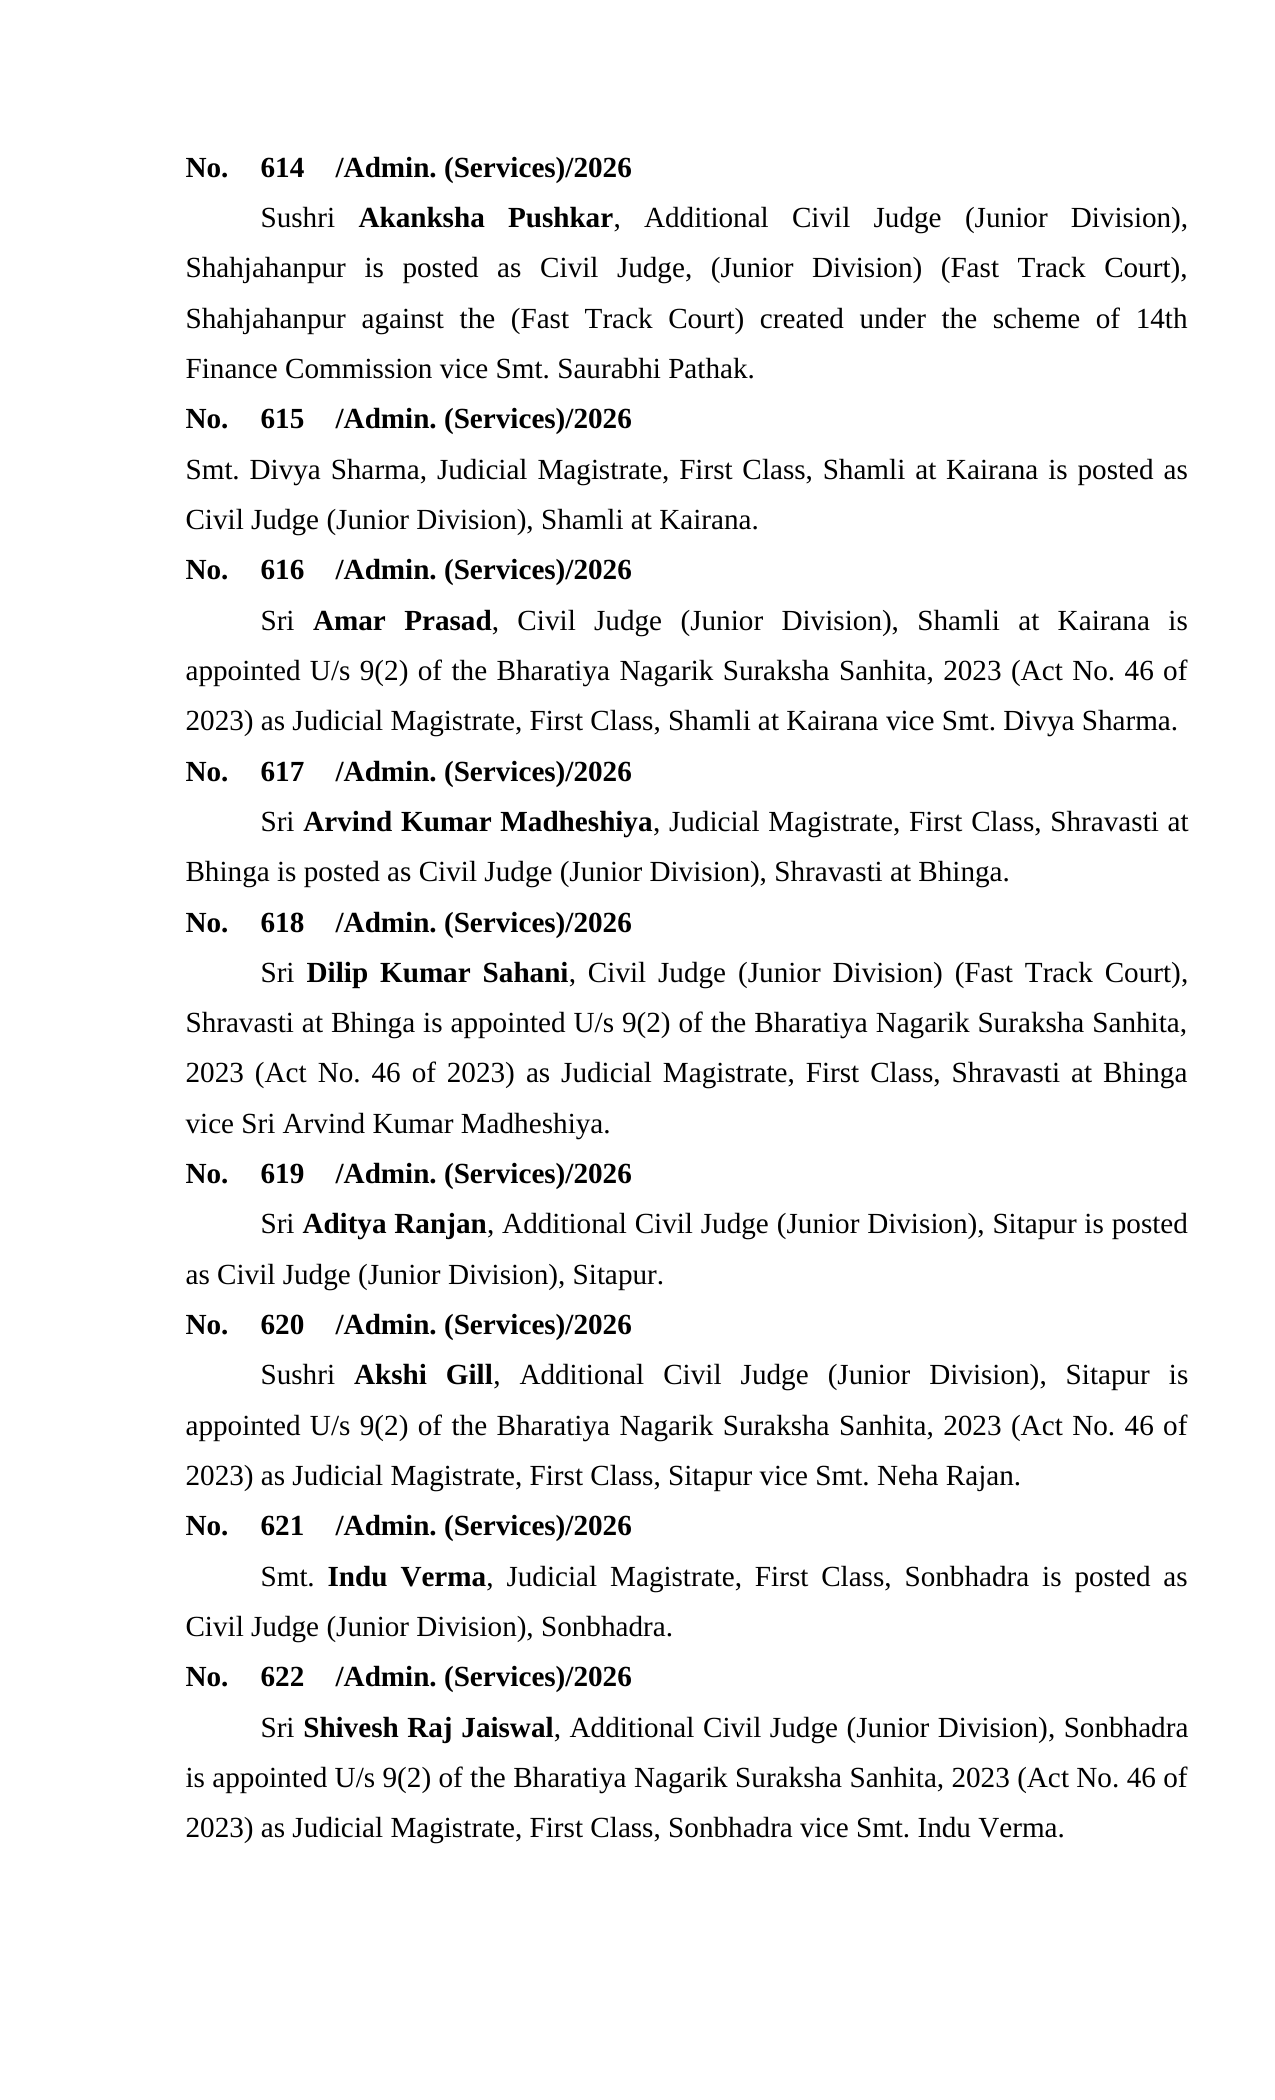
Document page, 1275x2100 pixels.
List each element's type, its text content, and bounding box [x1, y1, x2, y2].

text Smt. Divya Sharma, Judicial Magistrate, First Class, Shamli at Kairana is posted as Civil Judge (Junior Division), Shamli at Kairana. [185, 452, 1189, 536]
text Sushri Akshi Gill, Additional Civil Judge (Junior Division), Sitapur is appointed U/s 9(2) of the Bharatiya Nagarik Suraksha Sanhita, 2023 (Act No. 46 of 2023) as Judicial Magistrate, First Class, Sitapur vice Smt. Neha Rajan. [185, 1357, 1189, 1492]
text No. 614 /Admin. (Services)/2026 [185, 150, 1189, 183]
text Sushri Akanksha Pushkar, Additional Civil Judge (Junior Division), Shahjahanpur is posted as Civil Judge, (Junior Division) (Fast Track Court), Shahjahanpur against the (Fast Track Court) created under the scheme of 14th Finance Commission vice Smt. Saurabhi Pathak. [185, 200, 1189, 385]
text Sri Arvind Kumar Madheshiya, Judicial Magistrate, First Class, Shravasti at Bhinga is posted as Civil Judge (Junior Division), Shravasti at Bhinga. [185, 804, 1189, 888]
text No. 618 /Admin. (Services)/2026 [185, 905, 1189, 938]
text Sri Aditya Ranjan, Additional Civil Judge (Junior Division), Sitapur is posted as Civil Judge (Junior Division), Sitapur. [185, 1207, 1189, 1290]
text Sri Shivesh Raj Jaiswal, Additional Civil Judge (Junior Division), Sonbhadra is appointed U/s 9(2) of the Bharatiya Nagarik Suraksha Sanhita, 2023 (Act No. 46 of 2023) as Judicial Magistrate, First Class, Sonbhadra vice Smt. Indu Verma. [185, 1710, 1189, 1844]
text No. 621 /Admin. (Services)/2026 [185, 1508, 1189, 1542]
text Smt. Indu Verma, Judicial Magistrate, First Class, Sonbhadra is posted as Civil Judge (Junior Division), Sonbhadra. [185, 1559, 1189, 1643]
text No. 617 /Admin. (Services)/2026 [185, 754, 1189, 787]
text No. 616 /Admin. (Services)/2026 [185, 552, 1189, 586]
text Sri Amar Prasad, Civil Judge (Junior Division), Shamli at Kairana is appointed U/s 9(2) of the Bharatiya Nagarik Suraksha Sanhita, 2023 (Act No. 46 of 2023) as Judicial Magistrate, First Class, Shamli at Kairana vice Smt. Divya Sharma. [185, 603, 1189, 737]
text No. 619 /Admin. (Services)/2026 [185, 1156, 1189, 1190]
text No. 620 /Admin. (Services)/2026 [185, 1307, 1189, 1341]
text No. 615 /Admin. (Services)/2026 [185, 402, 1189, 435]
text No. 622 /Admin. (Services)/2026 [185, 1659, 1189, 1693]
text Sri Dilip Kumar Sahani, Civil Judge (Junior Division) (Fast Track Court), Shravasti at Bhinga is appointed U/s 9(2) of the Bharatiya Nagarik Suraksha Sanhita, 2023 (Act No. 46 of 2023) as Judicial Magistrate, First Class, Shravasti at Bhinga vice Sri Arvind Kumar Madheshiya. [185, 955, 1189, 1139]
